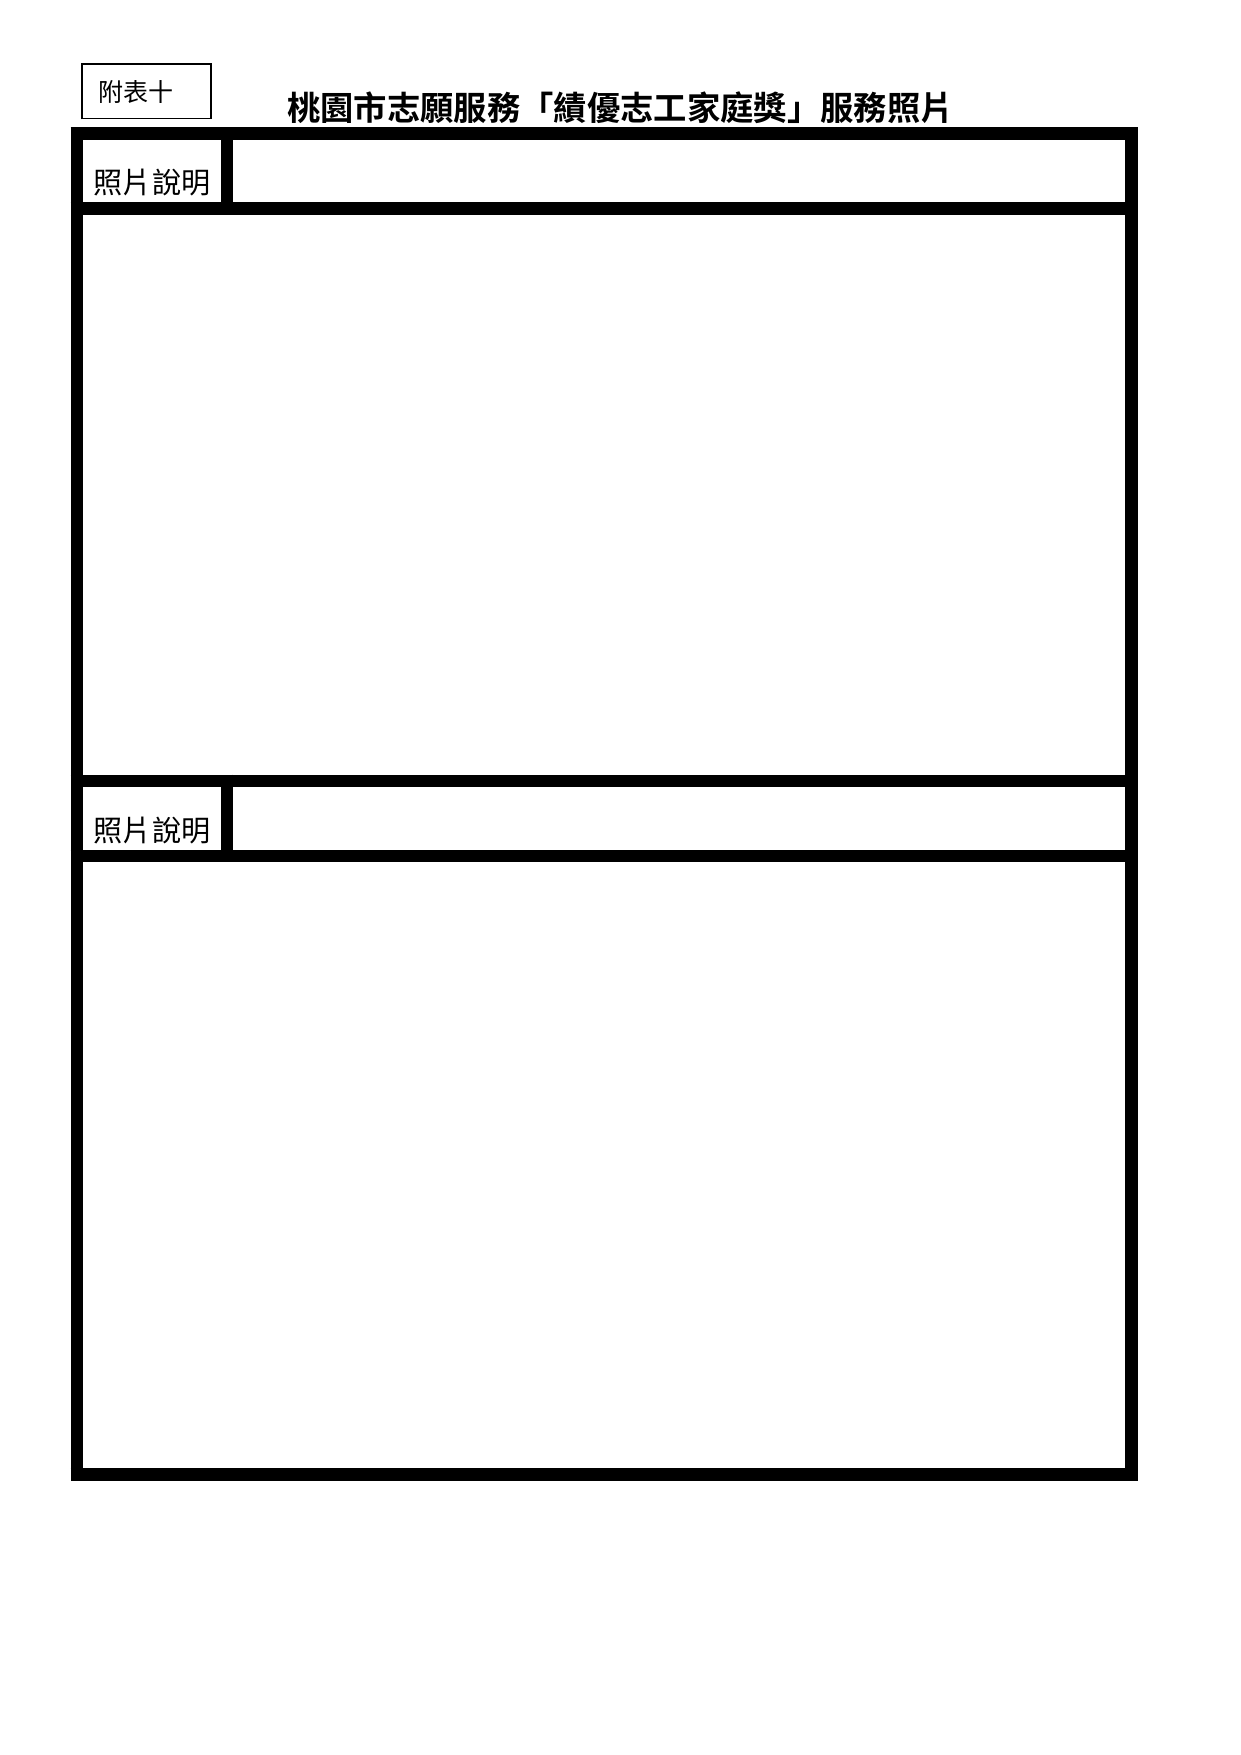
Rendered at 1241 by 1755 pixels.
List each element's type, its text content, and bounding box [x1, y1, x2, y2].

table_cell [83, 215, 1125, 774]
table_header 照片說明 [83, 140, 221, 202]
table_cell 照片說明 [83, 787, 221, 849]
table_header [233, 140, 1125, 202]
text 桃園市志願服務「績優志工家庭獎」服務照片 [77, 64, 1163, 127]
table_cell [233, 787, 1125, 849]
table_cell [83, 862, 1125, 1468]
text 附表十 [98, 72, 195, 108]
